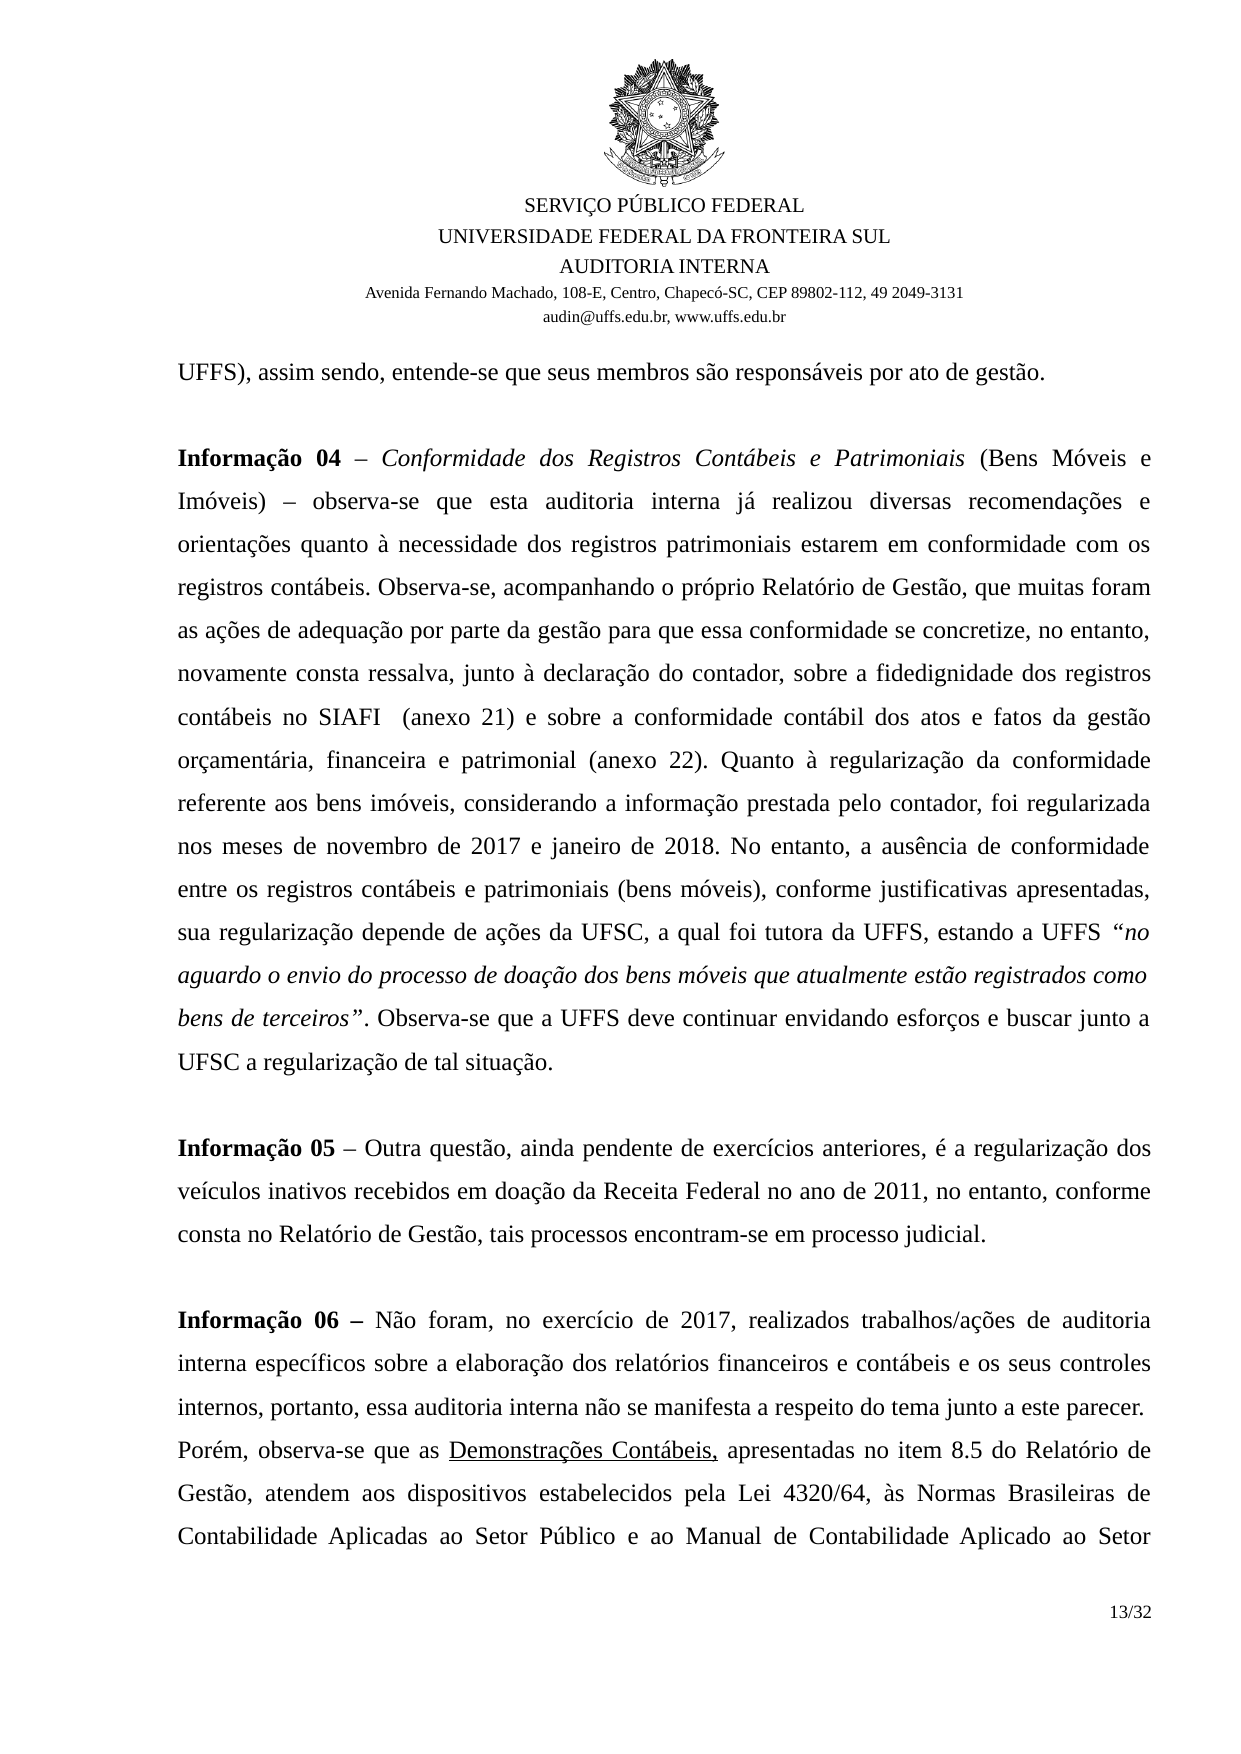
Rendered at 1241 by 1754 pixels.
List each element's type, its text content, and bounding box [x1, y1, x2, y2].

text Informação 04 – Conformidade dos Registros Contábeis e Patrimoniais (Bens Móveis e Imóveis) – observa-se que esta auditoria interna já realizou diversas recomendações e orientações quanto à necessidade dos registros patrimoniais estarem em conformidade com os registros contábeis. Observa-se, acompanhando o próprio Relatório de Gestão, que muitas foram as ações de adequação por parte da gestão para que essa conformidade se concretize, no entanto, novamente consta ressalva, junto à declaração do contador, sobre a fidedignidade dos registros contábeis no SIAFI (anexo 21) e sobre a conformidade contábil dos atos e fatos da gestão orçamentária, financeira e patrimonial (anexo 22). Quanto à regularização da conformidade referente aos bens imóveis, considerando a informação prestada pelo contador, foi regularizada nos meses de novembro de 2017 e janeiro de 2018. No entanto, a ausência de conformidade entre os registros contábeis e patrimoniais (bens móveis), conforme justificativas apresentadas, sua regularização depende de ações da UFSC, a qual foi tutora da UFFS, estando a UFFS “no aguardo o envio do processo de doação dos bens móveis que atualmente estão registrados como bens de terceiros”. Observa-se que a UFFS deve continuar envidando esforços e buscar junto a UFSC a regularização de tal situação. [177, 443, 1152, 1075]
text Porém, observa-se que as Demonstrações Contábeis, apresentadas no item 8.5 do Relatório de Gestão, atendem aos dispositivos estabelecidos pela Lei 4320/64, às Normas Brasileiras de Contabilidade Aplicadas ao Setor Público e ao Manual de Contabilidade Aplicado ao Setor [177, 1435, 1152, 1550]
text UFFS), assim sendo, entende-se que seus membros são responsáveis por ato de gestão. [177, 357, 1152, 385]
text Informação 06 – Não foram, no exercício de 2017, realizados trabalhos/ações de auditoria interna específicos sobre a elaboração dos relatórios financeiros e contábeis e os seus controles internos, portanto, essa auditoria interna não se manifesta a respeito do tema junto a este parecer. [177, 1305, 1152, 1420]
text Informação 05 – Outra questão, ainda pendente de exercícios anteriores, é a regularização dos veículos inativos recebidos em doação da Receita Federal no ano de 2011, no entanto, conforme consta no Relatório de Gestão, tais processos encontram-se em processo judicial. [177, 1133, 1152, 1248]
